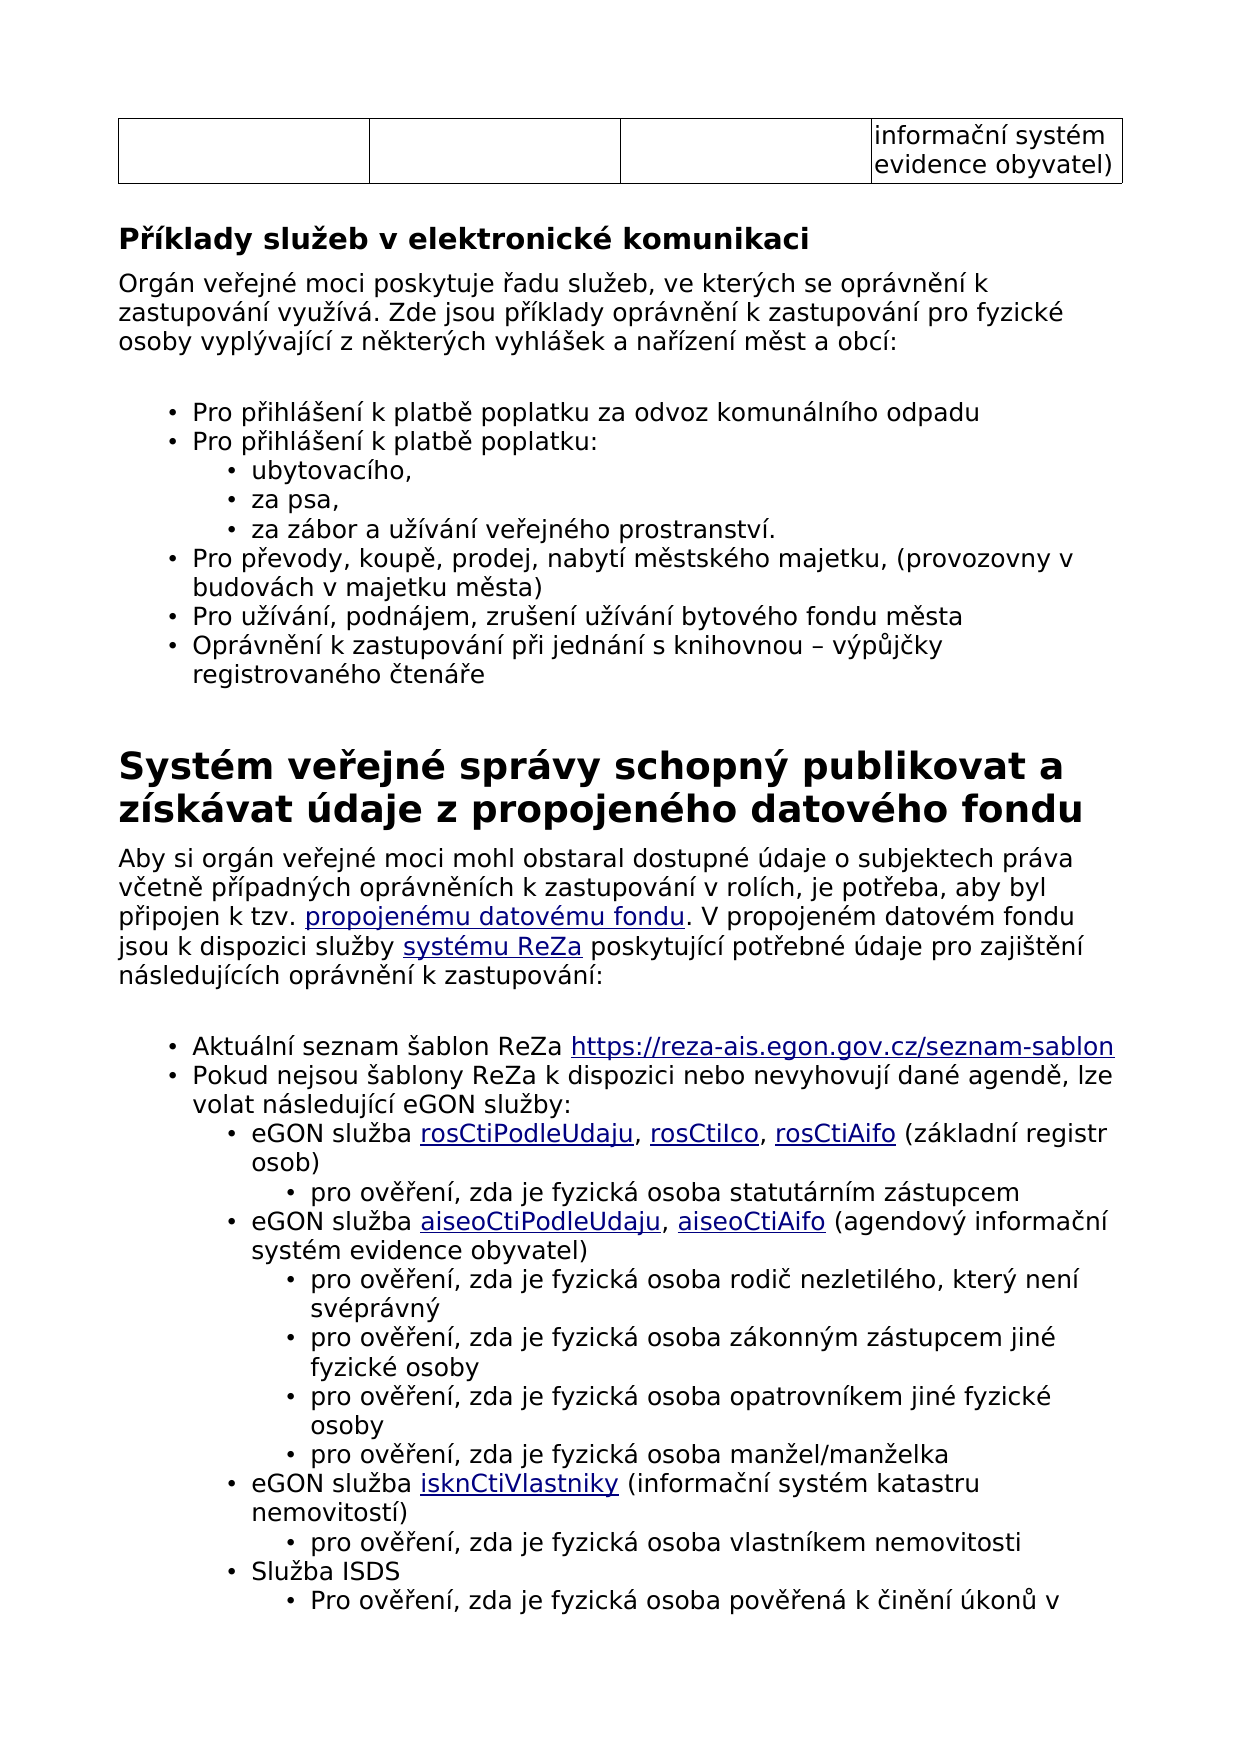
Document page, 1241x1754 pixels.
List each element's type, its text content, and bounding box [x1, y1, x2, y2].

list Pro přihlášení k platbě poplatku za odvoz komunálního odpadu [177, 398, 1122, 427]
list eGON služba rosCtiPodleUdaju, rosCtiIco, rosCtiAifo (základní registr osob) [236, 1119, 1122, 1178]
subtitle Příklady služeb v elektronické komunikaci [118, 222, 1122, 256]
list Pro užívání, podnájem, zrušení užívání bytového fondu města [177, 602, 1122, 632]
table_cell [621, 119, 871, 182]
list Pro přihlášení k platbě poplatku: [177, 427, 1122, 457]
list Pro ověření, zda je fyzická osoba pověřená k činění úkonů v [295, 1586, 1122, 1615]
table_cell [370, 119, 620, 182]
list za zábor a užívání veřejného prostranství. [236, 515, 1122, 544]
list eGON služba isknCtiVlastniky (informační systém katastru nemovitostí) [236, 1469, 1122, 1528]
subtitle Systém veřejné správy schopný publikovat a získávat údaje z propojeného datového fondu [118, 744, 1122, 832]
list pro ověření, zda je fyzická osoba rodič nezletilého, který není svéprávný [295, 1265, 1122, 1324]
list Pro převody, koupě, prodej, nabytí městského majetku, (provozovny v budovách v majetku města) [177, 544, 1122, 602]
list Služba ISDS [236, 1557, 1122, 1586]
list pro ověření, zda je fyzická osoba statutárním zástupcem [295, 1178, 1122, 1207]
table_cell informační systém evidence obyvatel) [872, 119, 1122, 182]
table_cell [119, 119, 369, 182]
list Aktuální seznam šablon ReZa https://reza-ais.egon.gov.cz/seznam-sablon [177, 1032, 1122, 1061]
list ubytovacího, [236, 457, 1122, 486]
list Pokud nejsou šablony ReZa k dispozici nebo nevyhovují dané agendě, lze volat následující eGON služby: [177, 1061, 1122, 1119]
list Oprávnění k zastupování při jednání s knihovnou – výpůjčky registrovaného čtenáře [177, 632, 1122, 690]
text Aby si orgán veřejné moci mohl obstaral dostupné údaje o subjektech práva včetně případných oprávněních k zastupování v rolích, je potřeba, aby byl připojen k tzv. propojenému datovému fondu. V propojeném datovém fondu jsou k dispozici služby systému ReZa poskytující potřebné údaje pro zajištění následujících oprávnění k zastupování: [118, 844, 1122, 990]
list pro ověření, zda je fyzická osoba zákonným zástupcem jiné fyzické osoby [295, 1324, 1122, 1382]
text Orgán veřejné moci poskytuje řadu služeb, ve kterých se oprávnění k zastupování využívá. Zde jsou příklady oprávnění k zastupování pro fyzické osoby vyplývající z některých vyhlášek a nařízení měst a obcí: [118, 269, 1122, 356]
list pro ověření, zda je fyzická osoba opatrovníkem jiné fyzické osoby [295, 1382, 1122, 1440]
list za psa, [236, 486, 1122, 515]
list pro ověření, zda je fyzická osoba vlastníkem nemovitosti [295, 1528, 1122, 1557]
list eGON služba aiseoCtiPodleUdaju, aiseoCtiAifo (agendový informační systém evidence obyvatel) [236, 1207, 1122, 1265]
list pro ověření, zda je fyzická osoba manžel/manželka [295, 1440, 1122, 1469]
